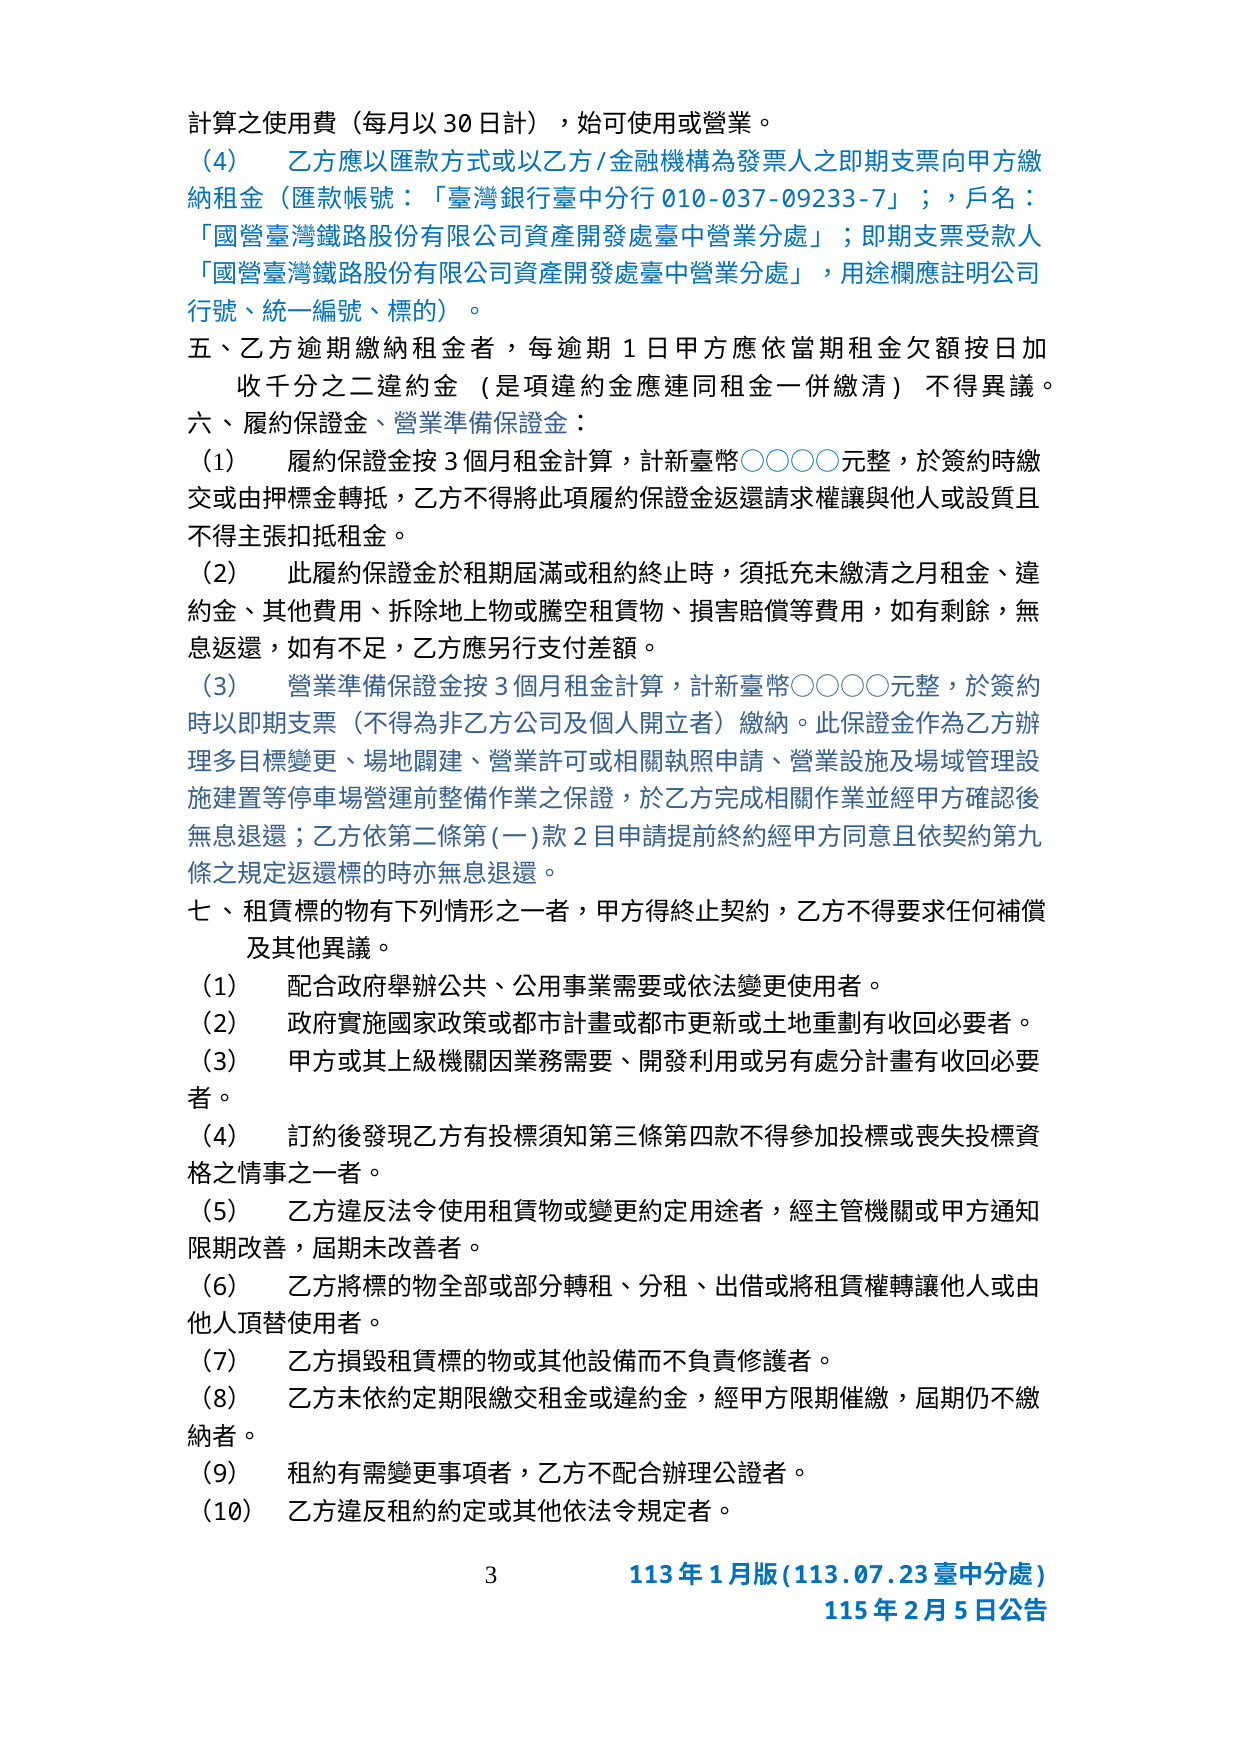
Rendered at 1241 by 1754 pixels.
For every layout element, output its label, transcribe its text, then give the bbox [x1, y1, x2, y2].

list 乙方違反租約約定或其他依法令規定者。 [187, 1490, 1042, 1528]
list 計算之使用費（每月以30日計），始可使用或營業。 [187, 103, 1042, 140]
list 租約有需變更事項者，乙方不配合辦理公證者。 [187, 1453, 1042, 1490]
list 乙方損毀租賃標的物或其他設備而不負責修護者。 [187, 1340, 1042, 1378]
text 七、租賃標的物有下列情形之一者，甲方得終止契約，乙方不得要求任何補償及其他異議。 [187, 890, 1048, 965]
list 配合政府舉辦公共、公用事業需要或依法變更使用者。 [187, 965, 1042, 1003]
text 六、履約保證金、營業準備保證金： [187, 403, 1048, 440]
list 營業準備保證金按3個月租金計算，計新臺幣○○○○元整，於簽約時以即期支票（不得為非乙方公司及個人開立者）繳納。此保證金作為乙方辦理多目標變更、場地闢建、營業許可或相關執照申請、營業設施及場域管理設施建置等停車場營運前整備作業之保證，於乙方完成相關作業並經甲方確認後無息退還；乙方依第二條第(一)款2目申請提前終約經甲方同意且依契約第九條之規定返還標的時亦無息退還。 [187, 665, 1042, 890]
list 履約保證金按3個月租金計算，計新臺幣○○○○元整，於簽約時繳交或由押標金轉抵，乙方不得將此項履約保證金返還請求權讓與他人或設質且不得主張扣抵租金。 [187, 440, 1042, 553]
list 政府實施國家政策或都市計畫或都市更新或土地重劃有收回必要者。 [187, 1003, 1042, 1040]
text 五、乙方逾期繳納租金者，每逾期1日甲方應依當期租金欠額按日加收千分之二違約金 (是項違約金應連同租金一併繳清) 不得異議。 [187, 328, 1048, 403]
list 訂約後發現乙方有投標須知第三條第四款不得參加投標或喪失投標資格之情事之一者。 [187, 1115, 1042, 1190]
list 此履約保證金於租期屆滿或租約終止時，須抵充未繳清之月租金、違約金、其他費用、拆除地上物或騰空租賃物、損害賠償等費用，如有剩餘，無息返還，如有不足，乙方應另行支付差額。 [187, 553, 1042, 665]
list 甲方或其上級機關因業務需要、開發利用或另有處分計畫有收回必要者。 [187, 1040, 1042, 1115]
list 乙方應以匯款方式或以乙方/金融機構為發票人之即期支票向甲方繳納租金（匯款帳號：「臺灣銀行臺中分行010-037-09233-7」；，戶名：「國營臺灣鐵路股份有限公司資產開發處臺中營業分處」；即期支票受款人「國營臺灣鐵路股份有限公司資產開發處臺中營業分處」，用途欄應註明公司行號、統一編號、標的）。 [187, 140, 1042, 328]
list 乙方違反法令使用租賃物或變更約定用途者，經主管機關或甲方通知限期改善，屆期未改善者。 [187, 1190, 1042, 1265]
list 乙方將標的物全部或部分轉租、分租、出借或將租賃權轉讓他人或由他人頂替使用者。 [187, 1265, 1042, 1340]
list 乙方未依約定期限繳交租金或違約金，經甲方限期催繳，屆期仍不繳納者。 [187, 1378, 1042, 1453]
